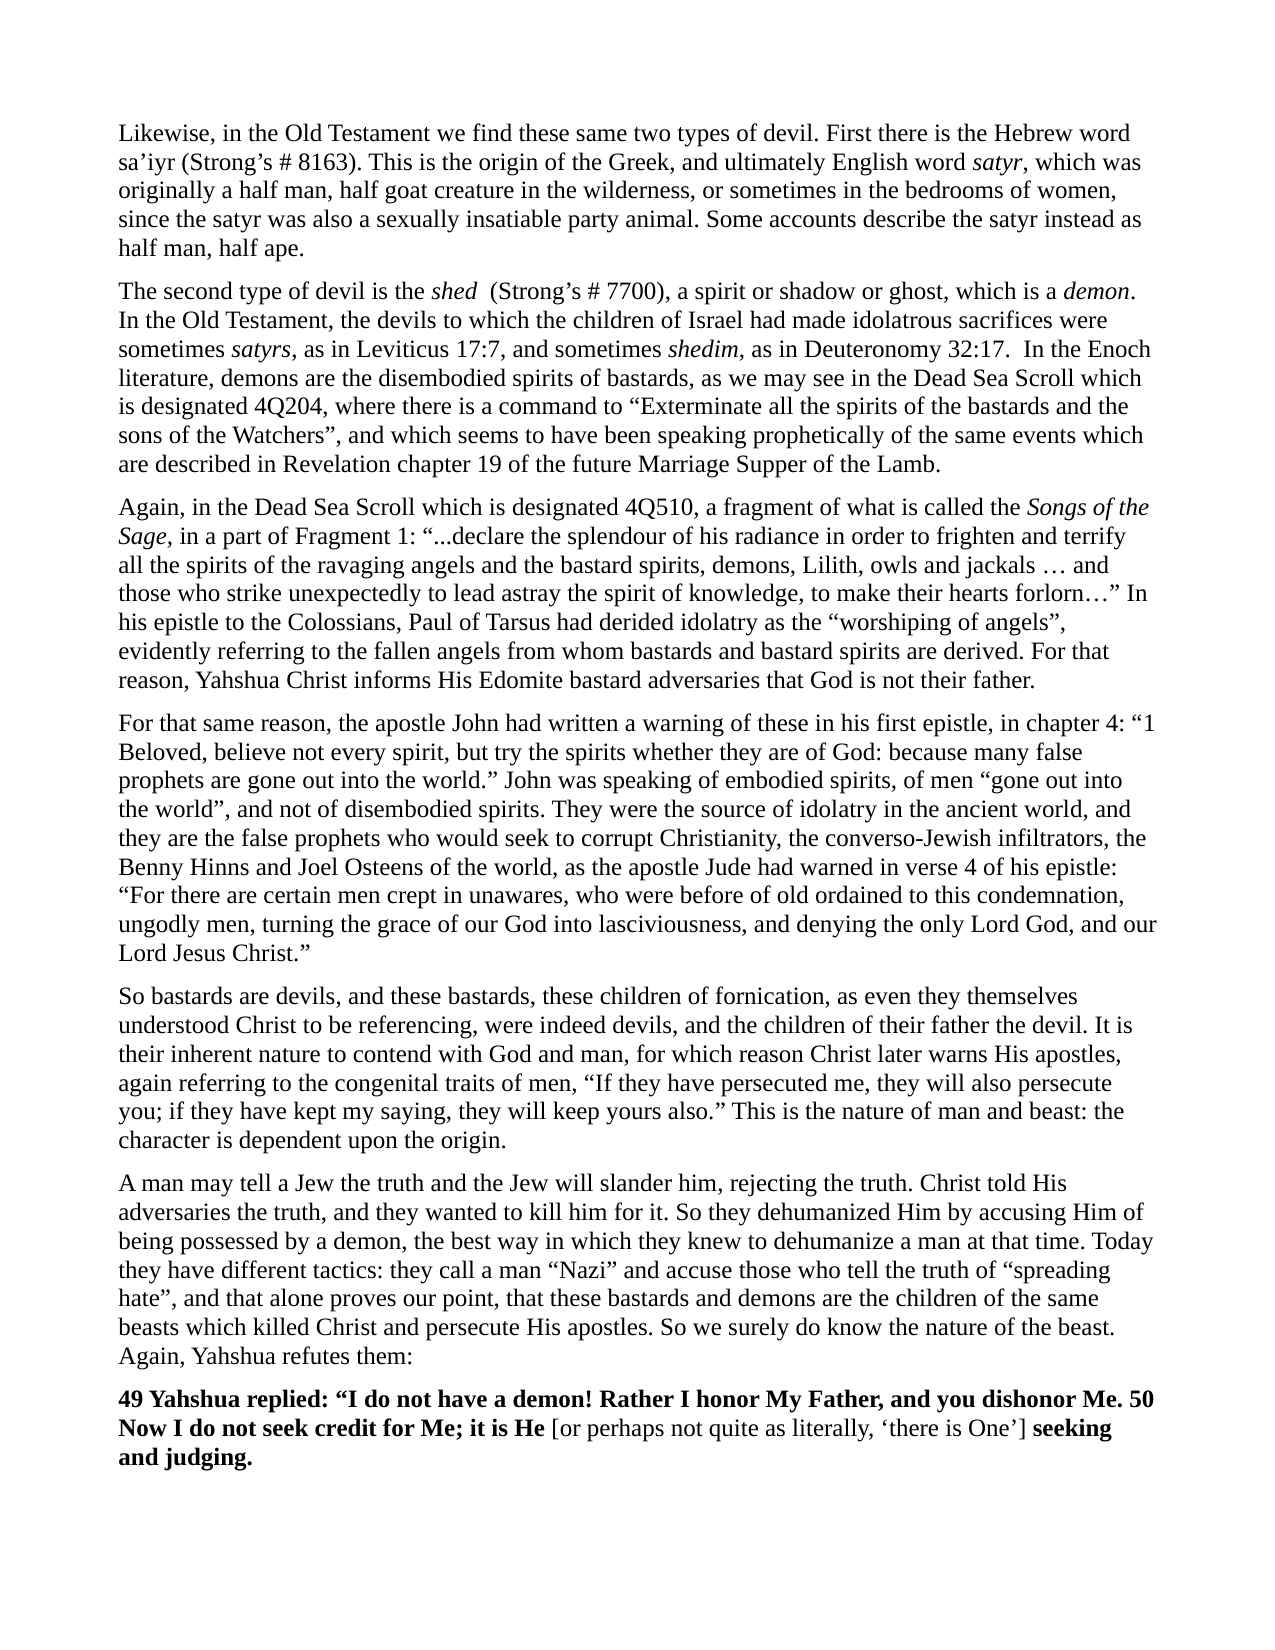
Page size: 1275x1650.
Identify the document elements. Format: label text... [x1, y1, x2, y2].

text Likewise, in the Old Testament we find these same two types of devil. First there is the Hebrew word sa’iyr (Strong’s # 8163). This is the origin of the Greek, and ultimately English word satyr, which was originally a half man, half goat creature in the wilderness, or sometimes in the bedrooms of women, since the satyr was also a sexually insatiable party animal. Some accounts describe the satyr instead as half man, half ape. [118, 118, 1157, 262]
text Again, in the Dead Sea Scroll which is designated 4Q510, a fragment of what is called the Songs of the Sage, in a part of Fragment 1: “...declare the splendour of his radiance in order to frighten and terrify all the spirits of the ravaging angels and the bastard spirits, demons, Lilith, owls and jackals … and those who strike unexpectedly to lead astray the spirit of knowledge, to make their hearts forlorn…” In his epistle to the Colossians, Paul of Tarsus had derided idolatry as the “worshiping of angels”, evidently referring to the fallen angels from whom bastards and bastard spirits are derived. For that reason, Yahshua Christ informs His Edomite bastard adversaries that God is not their father. [118, 492, 1157, 693]
text The second type of devil is the shed (Strong’s # 7700), a spirit or shadow or ghost, which is a demon. In the Old Testament, the devils to which the children of Israel had made idolatrous sacrifices were sometimes satyrs, as in Leviticus 17:7, and sometimes shedim, as in Deuteronomy 32:17. In the Enoch literature, demons are the disembodied spirits of bastards, as we may see in the Dead Sea Scroll which is designated 4Q204, where there is a command to “Exterminate all the spirits of the bastards and the sons of the Watchers”, and which seems to have been speaking prophetically of the same events which are described in Revelation chapter 19 of the future Marriage Supper of the Lamb. [118, 276, 1157, 478]
text A man may tell a Jew the truth and the Jew will slander him, rejecting the truth. Christ told His adversaries the truth, and they wanted to kill him for it. So they dehumanized Him by accusing Him of being possessed by a demon, the best way in which they knew to dehumanize a man at that time. Today they have different tactics: they call a man “Nazi” and accuse those who tell the truth of “spreading hate”, and that alone proves our point, that these bastards and demons are the children of the same beasts which killed Christ and persecute His apostles. So we surely do know the nature of the beast. Again, Yahshua refutes them: [118, 1168, 1157, 1370]
text 49 Yahshua replied: “I do not have a demon! Rather I honor My Father, and you dishonor Me. 50 Now I do not seek credit for Me; it is He [or perhaps not quite as literally, ‘there is One’] seeking and judging. [118, 1384, 1157, 1471]
text For that same reason, the apostle John had written a warning of these in his first epistle, in chapter 4: “1 Beloved, believe not every spirit, but try the spirits whether they are of God: because many false prophets are gone out into the world.” John was speaking of embodied spirits, of men “gone out into the world”, and not of disembodied spirits. They were the source of idolatry in the ancient world, and they are the false prophets who would seek to corrupt Christianity, the converso-Jewish infiltrators, the Benny Hinns and Joel Osteens of the world, as the apostle Jude had warned in verse 4 of his epistle: “For there are certain men crept in unawares, who were before of old ordained to this condemnation, ungodly men, turning the grace of our God into lasciviousness, and denying the only Lord God, and our Lord Jesus Christ.” [118, 708, 1157, 967]
text So bastards are devils, and these bastards, these children of fornication, as even they themselves understood Christ to be referencing, were indeed devils, and the children of their father the devil. It is their inherent nature to contend with God and man, for which reason Christ later warns His apostles, again referring to the congenital traits of men, “If they have persecuted me, they will also persecute you; if they have kept my saying, they will keep yours also.” This is the nature of man and beast: the character is dependent upon the origin. [118, 981, 1157, 1154]
